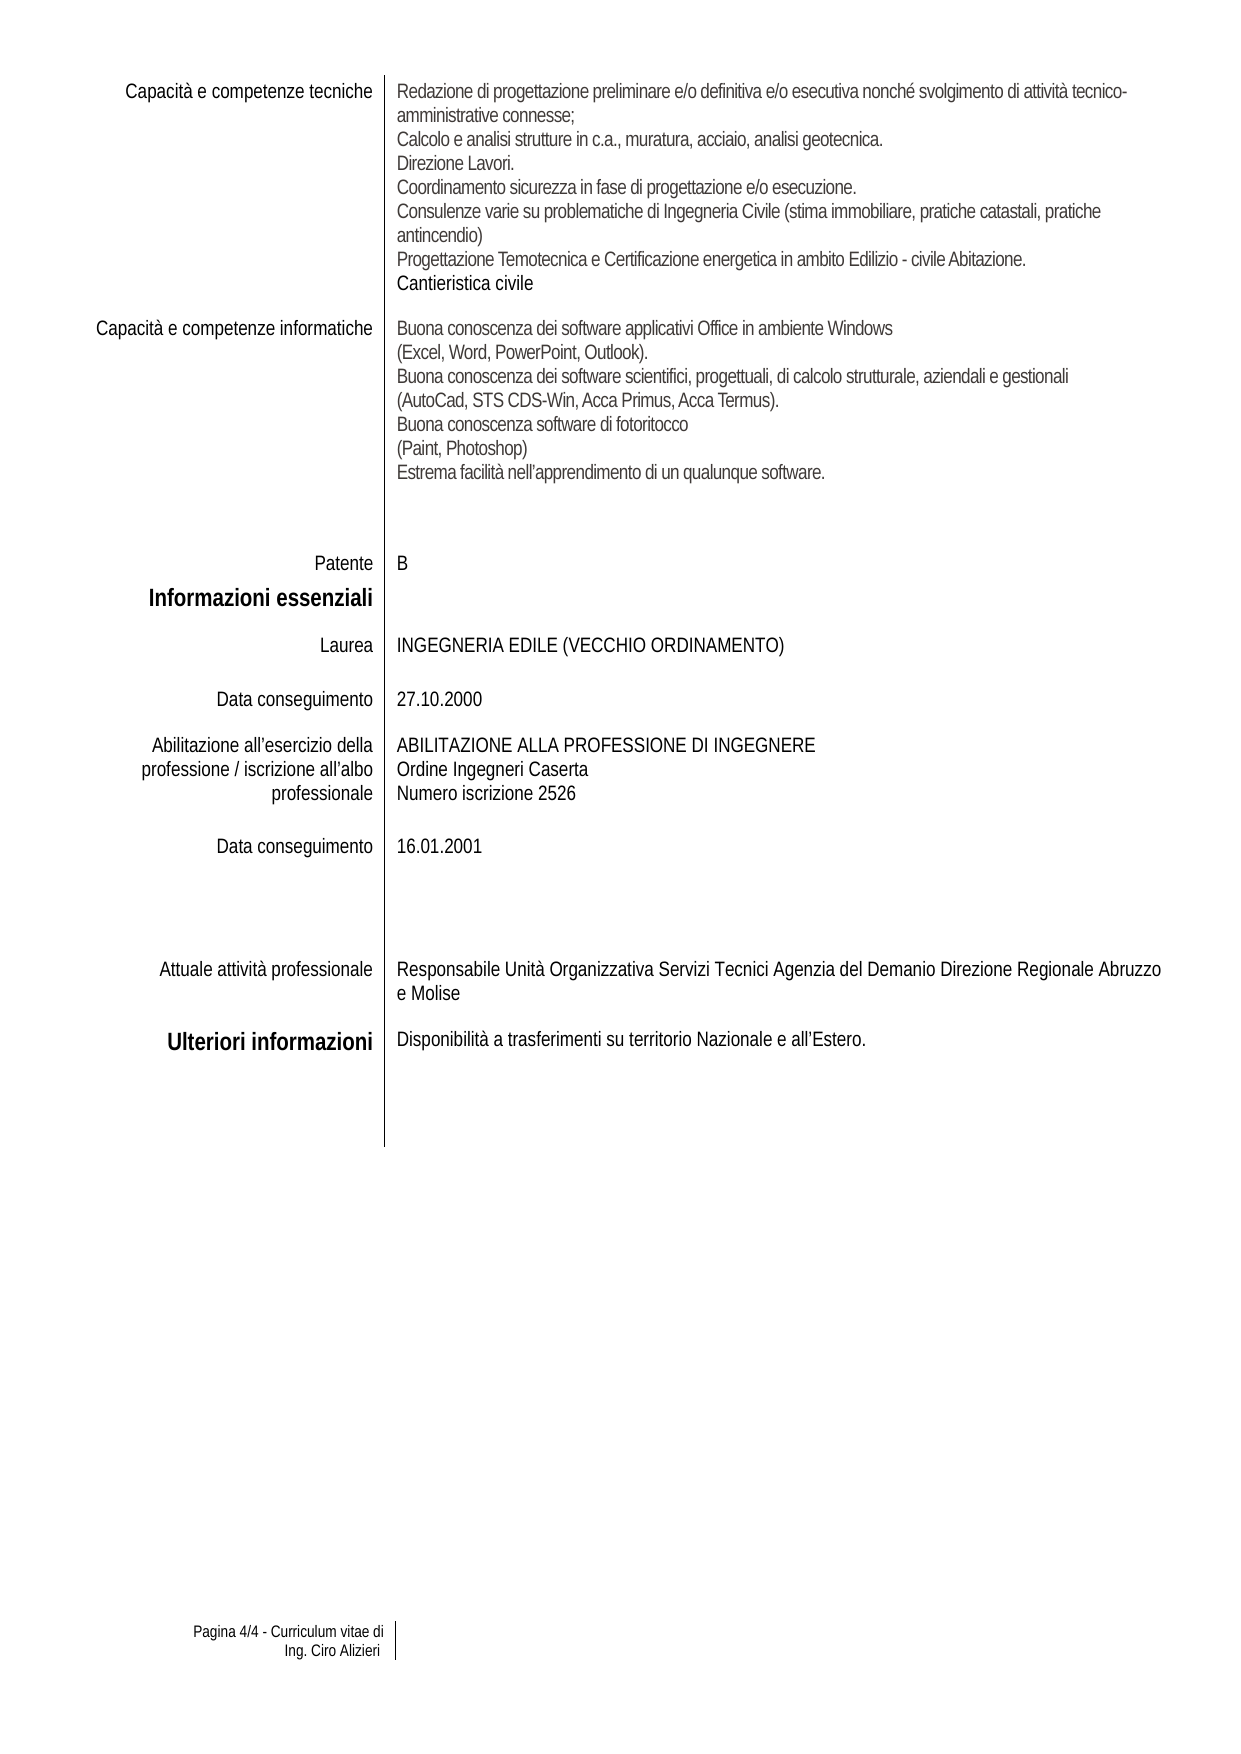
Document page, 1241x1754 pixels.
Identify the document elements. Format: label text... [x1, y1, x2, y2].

table_cell [60, 863, 384, 876]
table_cell Abilitazione all’esercizio della professione / iscrizione all’albo professionale [60, 728, 384, 830]
table_cell Data conseguimento [60, 683, 384, 715]
table_cell [60, 1060, 384, 1073]
table_cell Buona conoscenza dei software applicativi Office in ambiente Windows (Excel, Word, PowerPoint, Outlook). Buona conoscenza dei software scientifici, progettuali, di calcolo strutturale, aziendali e gestionali (AutoCad, STS CDS-Win, Acca Primus, Acca Termus). Buona conoscenza software di fotoritocco (Paint, Photoshop) Estrema facilità nell’apprendimento di un qualunque software. [385, 312, 1182, 488]
table_cell [385, 715, 1182, 728]
table_cell ABILITAZIONE ALLA PROFESSIONE DI INGEGNERE Ordine Ingegneri Caserta Numero iscrizione 2526 [385, 728, 1182, 830]
table_cell [385, 1110, 1182, 1147]
table_cell Capacità e competenze informatiche [60, 312, 384, 488]
table_cell [385, 616, 1182, 629]
table_cell Laurea [60, 629, 384, 683]
table_cell 27.10.2000 [385, 683, 1182, 715]
table_cell [385, 940, 1182, 953]
table_cell INGEGNERIA EDILE (VECCHIO ORDINAMENTO) [385, 629, 1182, 683]
table_cell [385, 579, 1182, 616]
table_cell Redazione di progettazione preliminare e/o definitiva e/o esecutiva nonché svolgimento di attività tecnico-amministrative connesse; Calcolo e analisi strutture in c.a., muratura, acciaio, analisi geotecnica. Direzione Lavori. Coordinamento sicurezza in fase di progettazione e/o esecuzione. Consulenze varie su problematiche di Ingegneria Civile (stima immobiliare, pratiche catastali, pratiche antincendio) Progettazione Temotecnica e Certificazione energetica in ambito Edilizio - civile Abitazione. Cantieristica civile [385, 75, 1182, 299]
table_cell [385, 1060, 1182, 1073]
table_cell Attuale attività professionale [60, 953, 384, 1009]
table_cell [60, 1010, 384, 1023]
table_cell [60, 534, 384, 547]
table_cell 16.01.2001 [385, 830, 1182, 862]
table_cell [60, 488, 384, 501]
table_cell [385, 908, 1182, 940]
table_cell [60, 876, 384, 908]
table_cell [60, 1073, 384, 1110]
table_cell Patente [60, 547, 384, 579]
table_cell [60, 616, 384, 629]
table_cell [385, 534, 1182, 547]
table_cell Capacità e competenze tecniche [60, 75, 384, 299]
table_cell Responsabile Unità Organizzativa Servizi Tecnici Agenzia del Demanio Direzione Regionale Abruzzo e Molise [385, 953, 1182, 1009]
table_cell [60, 501, 384, 533]
table_cell [60, 908, 384, 940]
table_cell [385, 501, 1182, 533]
table_cell Informazioni essenziali [60, 579, 384, 616]
table_cell [60, 940, 384, 953]
table_cell [60, 715, 384, 728]
table_cell Disponibilità a trasferimenti su territorio Nazionale e all’Estero. [385, 1023, 1182, 1059]
table_cell [385, 1073, 1182, 1110]
table_cell [60, 1110, 384, 1147]
table_cell [60, 299, 384, 312]
table_cell [385, 863, 1182, 876]
table_cell [385, 488, 1182, 501]
table_cell [385, 876, 1182, 908]
table_cell Data conseguimento [60, 830, 384, 862]
table_cell [385, 299, 1182, 312]
table_cell B [385, 547, 1182, 579]
table_cell Ulteriori informazioni [60, 1023, 384, 1059]
table_cell [385, 1010, 1182, 1023]
